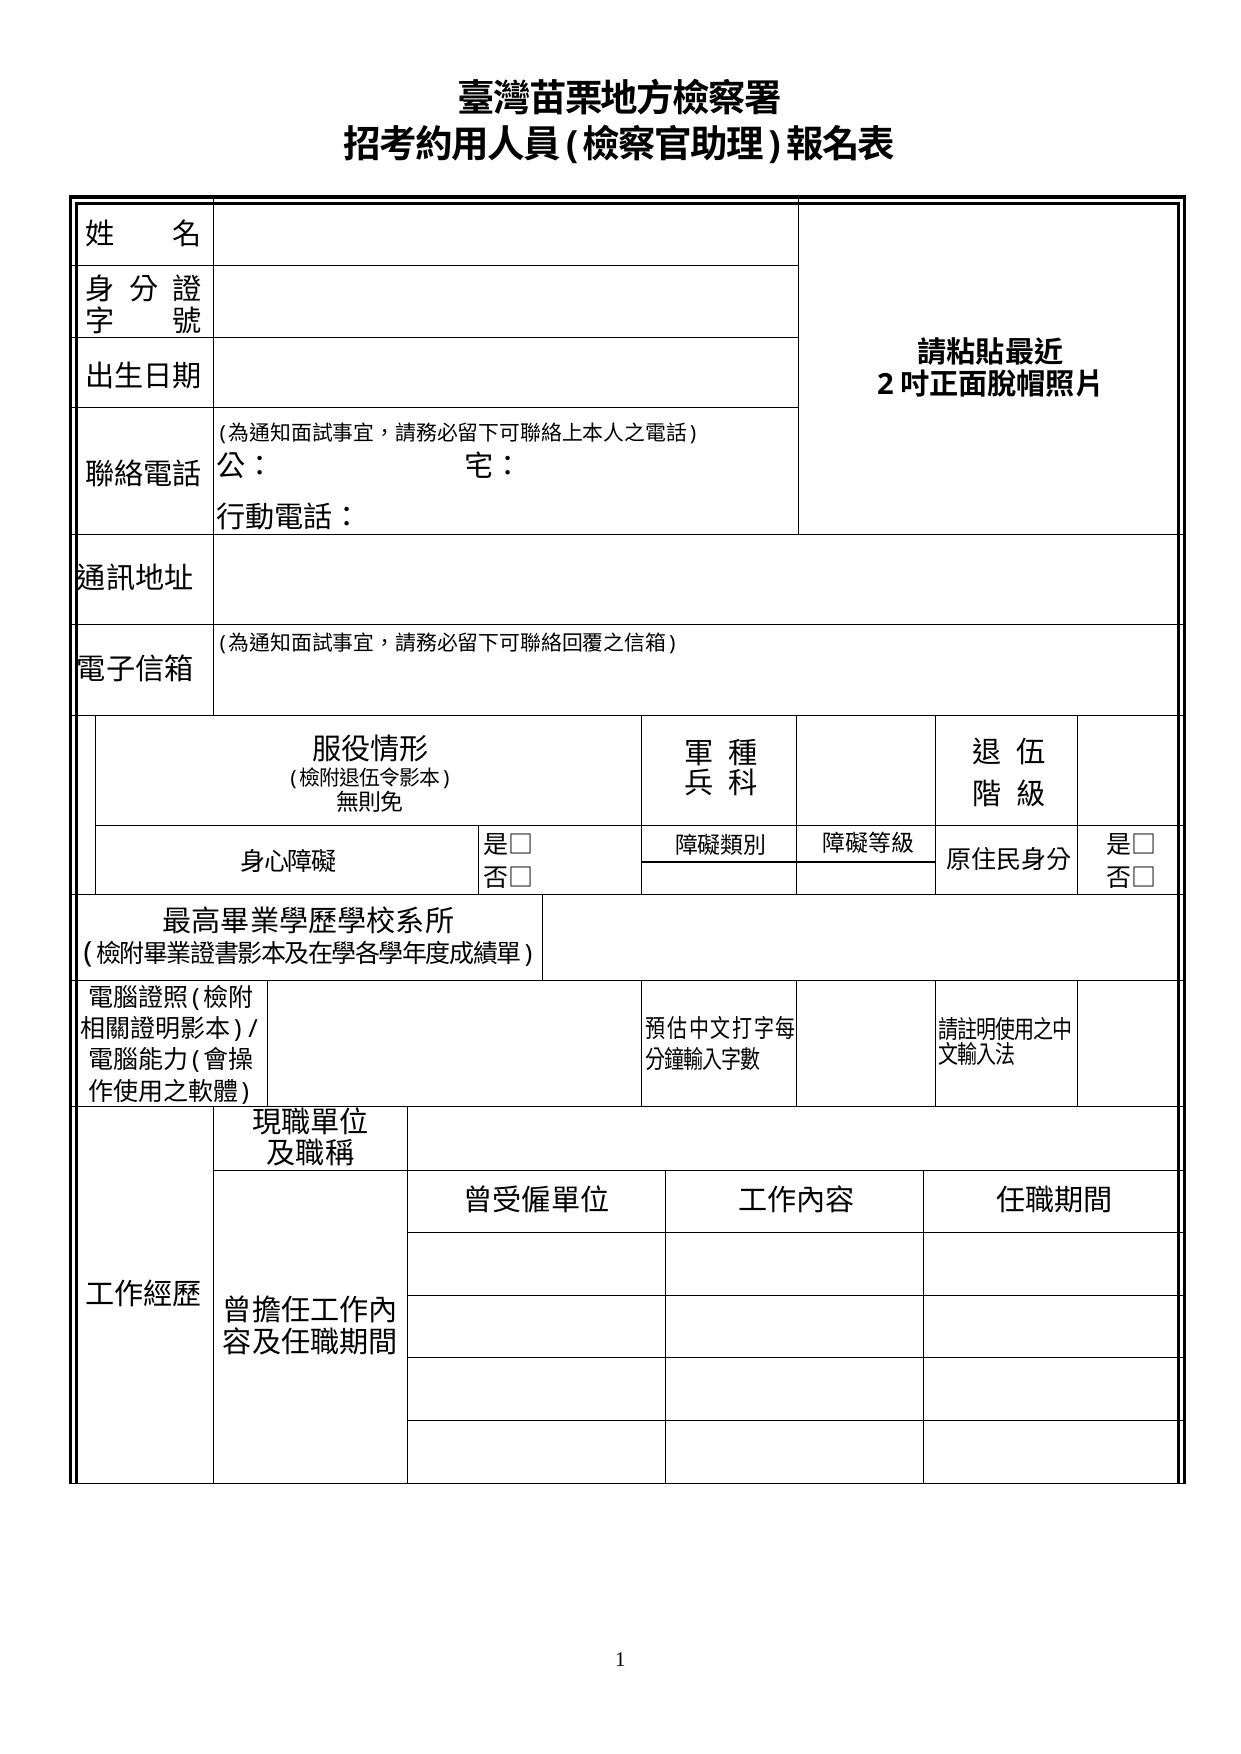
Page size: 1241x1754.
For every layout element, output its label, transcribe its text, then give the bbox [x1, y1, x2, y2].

table_cell 軍 種 兵 科 [642, 716, 796, 825]
table_cell [408, 1107, 1177, 1170]
table_cell 最高畢業學歷學校系所 (檢附畢業證書影本及在學各學年度成績單) [78, 895, 542, 980]
table_cell 身 分 證 字 號 [78, 266, 213, 337]
table_cell [924, 1421, 1177, 1483]
table_cell 請註明使用之中文輸入法 [936, 981, 1077, 1106]
table_header 請粘貼最近 2吋正面脫帽照片 [799, 199, 1181, 534]
table_cell 工作內容 [666, 1171, 923, 1232]
table_cell [1078, 716, 1177, 825]
table_cell [797, 863, 935, 894]
table_cell 工作經歷 [78, 1107, 213, 1483]
table_cell 障礙類別 [642, 826, 796, 861]
table_cell 通訊地址 [78, 535, 213, 624]
table_cell 服役情形 (檢附退伍令影本) 無則免 [96, 716, 641, 825]
table_cell [408, 1421, 665, 1483]
table_cell [797, 716, 935, 825]
table_cell [408, 1233, 665, 1295]
table_cell [214, 338, 798, 407]
table_cell 出生日期 [78, 338, 213, 407]
table_cell (為通知面試事宜，請務必留下可聯絡回覆之信箱) [214, 625, 1177, 715]
table_cell 電腦證照(檢附相關證明影本)/電腦能力(會操作使用之軟體) [78, 981, 267, 1106]
table_cell (為通知面試事宜，請務必留下可聯絡上本人之電話) 公： 宅： 行動電話： [214, 408, 798, 534]
table_cell [666, 1358, 923, 1420]
table_cell 身心障礙 [96, 826, 478, 894]
table_cell 退 伍 階 級 [936, 716, 1077, 825]
text 臺灣苗栗地方檢察署 [187, 75, 1053, 121]
table_cell 電子信箱 [78, 625, 213, 715]
table_cell [408, 1296, 665, 1357]
table_cell 預估中文打字每分鐘輸入字數 [642, 981, 796, 1106]
table_cell 曾受僱單位 [408, 1171, 665, 1232]
table_cell 任職期間 [924, 1171, 1177, 1232]
text 招考約用人員(檢察官助理)報名表 [187, 121, 1053, 167]
table_cell [924, 1233, 1177, 1295]
table_cell [666, 1421, 923, 1483]
table_cell 聯絡電話 [78, 408, 213, 534]
table_cell 原住民身分 [936, 826, 1077, 894]
table_cell [924, 1358, 1177, 1420]
table_cell 是□ 否□ [1078, 826, 1177, 894]
table_cell [268, 981, 641, 1106]
table_cell [1078, 981, 1177, 1106]
table_cell [543, 895, 1177, 980]
table_cell [214, 535, 1177, 624]
table_header [214, 205, 798, 265]
table_cell [214, 266, 798, 337]
table_cell [408, 1358, 665, 1420]
table_cell [924, 1296, 1177, 1357]
table_header 姓 名 [74, 199, 213, 265]
table_cell 障礙等級 [797, 826, 935, 861]
table_cell 曾擔任工作內容及任職期間 [214, 1171, 407, 1483]
table_cell 現職單位 及職稱 [214, 1107, 407, 1170]
table_cell 是□ 否□ [479, 826, 641, 894]
table_cell [78, 716, 95, 894]
table_cell [666, 1296, 923, 1357]
table_cell [642, 863, 796, 894]
table_cell [666, 1233, 923, 1295]
table_cell [797, 981, 935, 1106]
